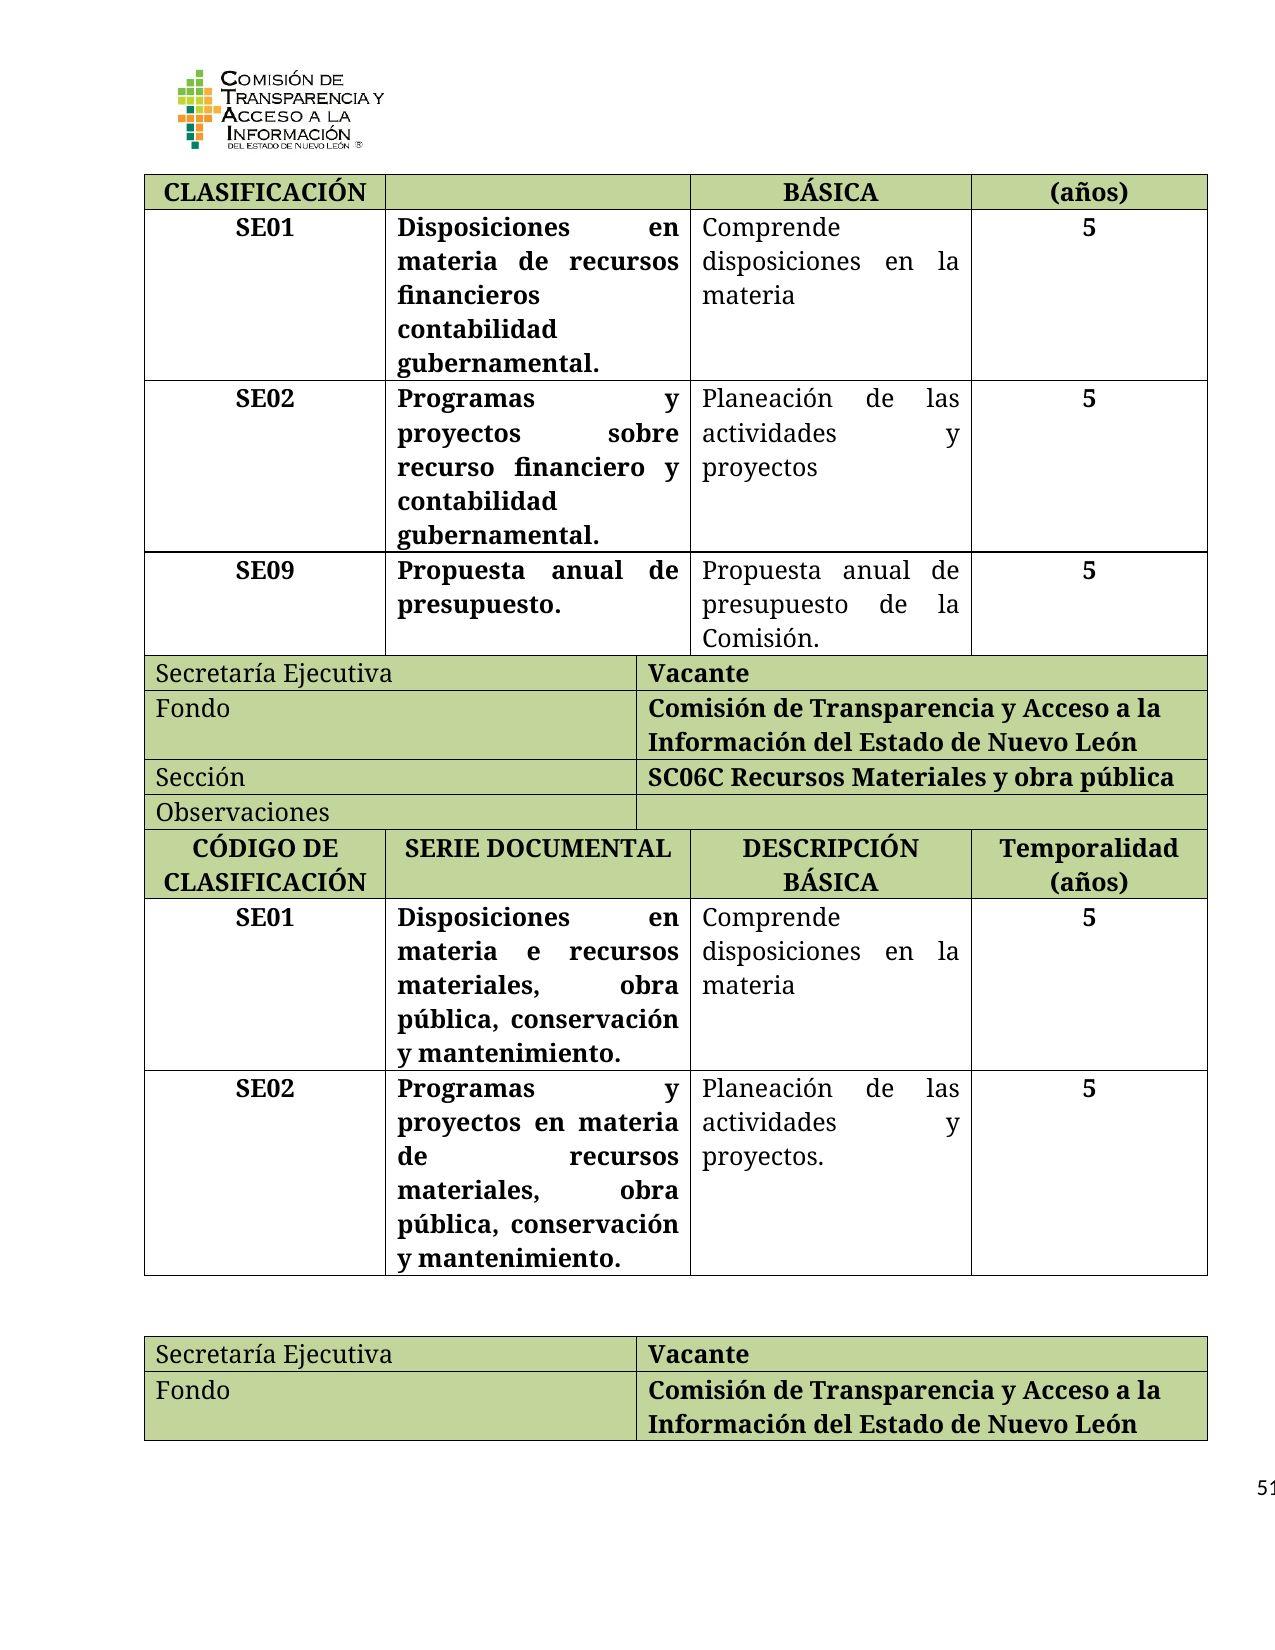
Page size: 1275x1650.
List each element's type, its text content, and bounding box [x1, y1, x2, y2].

table_cell Observaciones [145, 795, 636, 829]
table_cell Propuesta anual de presupuesto de la Comisión. [691, 553, 971, 655]
table_cell [386, 175, 690, 209]
table_cell SE02 [145, 381, 385, 551]
table_cell Secretaría Ejecutiva [145, 656, 636, 690]
table_cell Comisión de Transparencia y Acceso a la Información del Estado de Nuevo León [637, 691, 1207, 759]
table_cell Sección [145, 760, 636, 794]
table_cell 5 [972, 1071, 1207, 1275]
table_cell Comprende disposiciones en la materia [691, 210, 971, 380]
table_cell Vacante [637, 656, 1207, 690]
table_cell Temporalidad (años) [972, 830, 1207, 898]
table_cell 5 [972, 899, 1207, 1070]
table_cell SERIE DOCUMENTAL [386, 830, 690, 898]
table_header Secretaría Ejecutiva [145, 1337, 636, 1371]
table_cell CLASIFICACIÓN [145, 175, 385, 209]
table_cell (años) [972, 175, 1207, 209]
table_cell Programas y proyectos sobre recurso financiero y contabilidad gubernamental. [386, 381, 690, 551]
table_cell Programas y proyectos en materia de recursos materiales, obra pública, conservación y mantenimiento. [386, 1071, 690, 1275]
table_cell 5 [972, 553, 1207, 655]
table_cell BÁSICA [691, 175, 971, 209]
table_cell Planeación de las actividades y proyectos. [691, 1071, 971, 1275]
table_cell SE02 [145, 1071, 385, 1275]
table_cell Disposiciones en materia e recursos materiales, obra pública, conservación y mantenimiento. [386, 899, 690, 1070]
table_cell Propuesta anual de presupuesto. [386, 553, 690, 655]
table_cell DESCRIPCIÓN BÁSICA [691, 830, 971, 898]
table_cell 5 [972, 381, 1207, 551]
table_header Vacante [637, 1337, 1207, 1371]
table_cell Comisión de Transparencia y Acceso a la Información del Estado de Nuevo León [637, 1372, 1207, 1440]
table_cell SC06C Recursos Materiales y obra pública [637, 760, 1207, 794]
table_cell Fondo [145, 691, 636, 759]
table_cell SE01 [145, 899, 385, 1070]
table_cell Planeación de las actividades y proyectos [691, 381, 971, 551]
table_cell SE01 [145, 210, 385, 380]
table_cell Comprende disposiciones en la materia [691, 899, 971, 1070]
table_cell CÓDIGO DE CLASIFICACIÓN [145, 830, 385, 898]
table_cell Fondo [145, 1372, 636, 1440]
table_cell [637, 795, 1207, 829]
table_cell Disposiciones en materia de recursos financieros contabilidad gubernamental. [386, 210, 690, 380]
table_cell 5 [972, 210, 1207, 380]
table_cell SE09 [145, 553, 385, 655]
